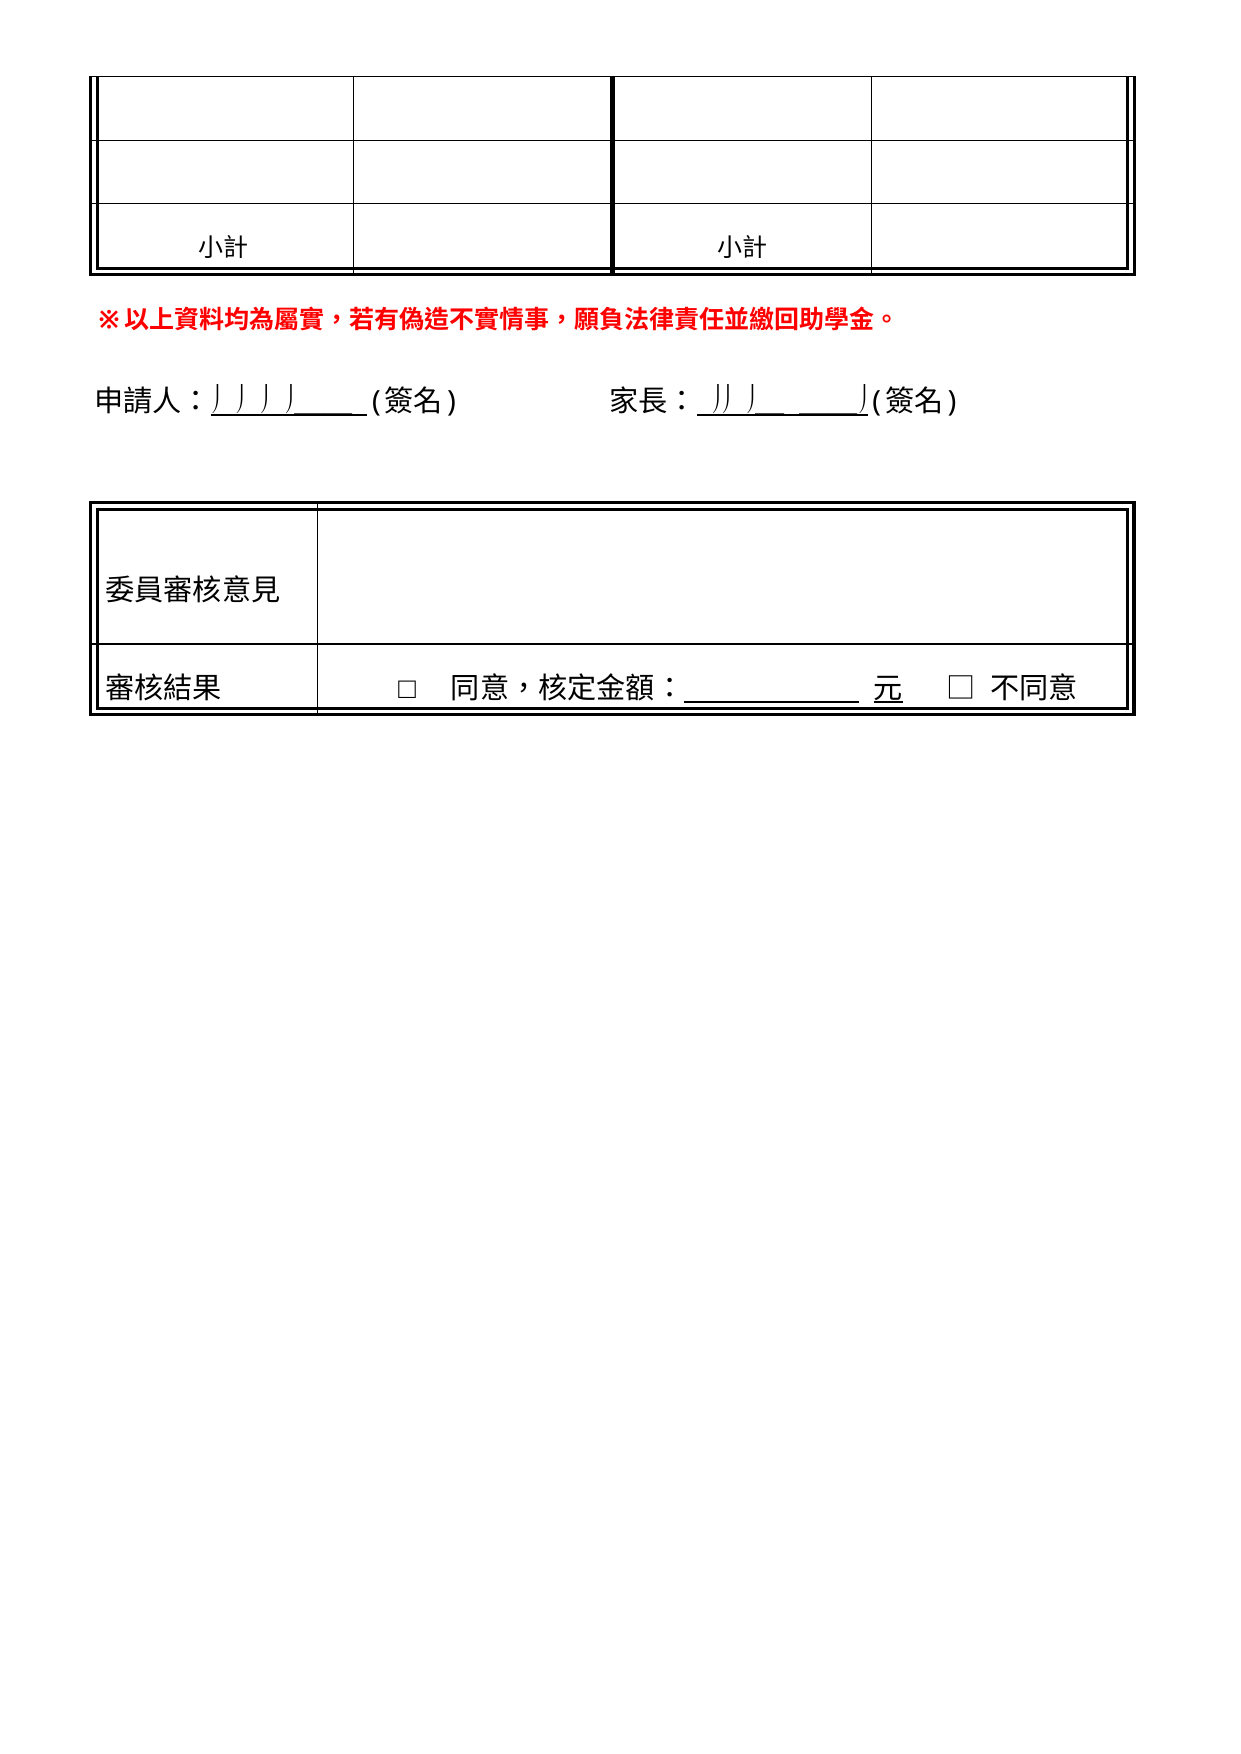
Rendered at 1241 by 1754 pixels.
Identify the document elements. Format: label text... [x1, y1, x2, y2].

table_cell [615, 141, 871, 203]
table_cell [354, 141, 610, 203]
table_cell [872, 77, 1126, 140]
table_header 委員審核意見 [94, 504, 317, 643]
text ※以上資料均為屬實，若有偽造不實情事，願負法律責任並繳回助學金。 [94, 276, 1125, 339]
table_cell 小計 [99, 204, 353, 267]
table_cell [354, 204, 610, 267]
table_cell [872, 204, 1126, 267]
text 申請人：   ＿＿ (簽名) 家長：  ＿ ＿＿(簽名) [94, 357, 1125, 420]
table_cell [99, 141, 353, 203]
table_cell 小計 [615, 204, 871, 267]
table_cell [872, 141, 1126, 203]
table_cell [99, 77, 353, 140]
table_header [318, 511, 1126, 643]
table_cell [354, 77, 610, 140]
table_cell 審核結果 [99, 645, 317, 707]
table_header [318, 504, 1131, 643]
table_cell [615, 77, 871, 140]
table_cell □ 同意，核定金額： 元 □ 不同意 [318, 645, 1126, 707]
